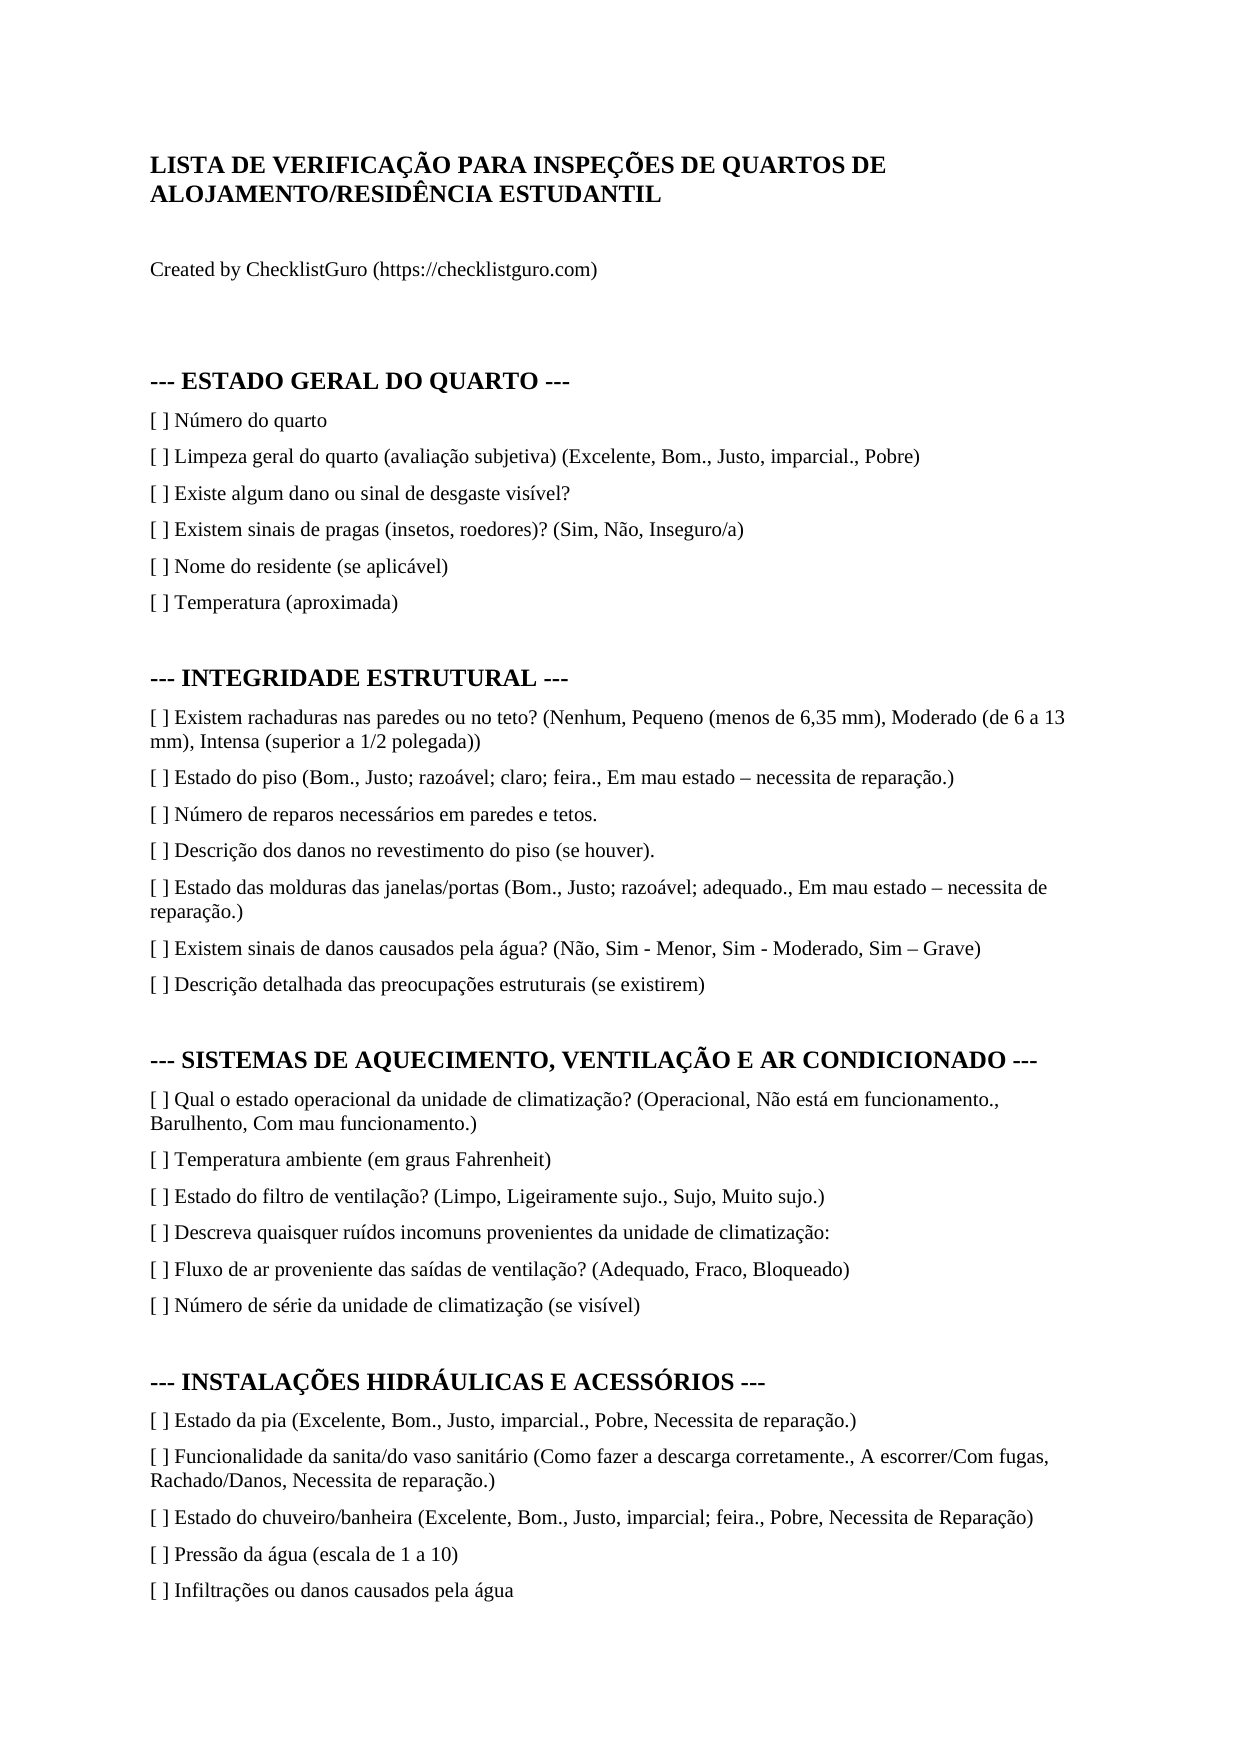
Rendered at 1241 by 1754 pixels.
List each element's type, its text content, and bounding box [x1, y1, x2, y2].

text [ ] Existem sinais de pragas (insetos, roedores)? (Sim, Não, Inseguro/a) [150, 517, 1090, 541]
text [ ] Pressão da água (escala de 1 a 10) [150, 1542, 1090, 1566]
text [ ] Estado do filtro de ventilação? (Limpo, Ligeiramente sujo., Sujo, Muito sujo.) [150, 1184, 1090, 1208]
text [ ] Estado do chuveiro/banheira (Excelente, Bom., Justo, imparcial; feira., Pobre, Necessita de Reparação) [150, 1505, 1090, 1529]
text [ ] Estado das molduras das janelas/portas (Bom., Justo; razoável; adequado., Em mau estado – necessita de reparação.) [150, 875, 1090, 923]
text [ ] Estado da pia (Excelente, Bom., Justo, imparcial., Pobre, Necessita de reparação.) [150, 1408, 1090, 1432]
text [ ] Número do quarto [150, 407, 1090, 432]
text [ ] Qual o estado operacional da unidade de climatização? (Operacional, Não está em funcionamento., Barulhento, Com mau funcionamento.) [150, 1087, 1090, 1135]
text --- INSTALAÇÕES HIDRÁULICAS E ACESSÓRIOS --- [150, 1367, 1090, 1395]
text --- ESTADO GERAL DO QUARTO --- [150, 366, 1090, 395]
text [ ] Existe algum dano ou sinal de desgaste visível? [150, 481, 1090, 505]
text [ ] Infiltrações ou danos causados pela água [150, 1578, 1090, 1602]
text [ ] Descrição detalhada das preocupações estruturais (se existirem) [150, 972, 1090, 996]
text [ ] Descrição dos danos no revestimento do piso (se houver). [150, 838, 1090, 862]
text [ ] Número de série da unidade de climatização (se visível) [150, 1293, 1090, 1317]
text [ ] Número de reparos necessários em paredes e tetos. [150, 802, 1090, 826]
text [ ] Nome do residente (se aplicável) [150, 554, 1090, 578]
text [ ] Temperatura ambiente (em graus Fahrenheit) [150, 1147, 1090, 1171]
text --- SISTEMAS DE AQUECIMENTO, VENTILAÇÃO E AR CONDICIONADO --- [150, 1045, 1090, 1074]
text [ ] Limpeza geral do quarto (avaliação subjetiva) (Excelente, Bom., Justo, imparcial., Pobre) [150, 444, 1090, 468]
text Created by ChecklistGuro (https://checklistguro.com) [150, 257, 1090, 281]
text [ ] Existem rachaduras nas paredes ou no teto? (Nenhum, Pequeno (menos de 6,35 mm), Moderado (de 6 a 13 mm), Intensa (superior a 1/2 polegada)) [150, 705, 1090, 753]
text [ ] Temperatura (aproximada) [150, 590, 1090, 614]
text [ ] Fluxo de ar proveniente das saídas de ventilação? (Adequado, Fraco, Bloqueado) [150, 1257, 1090, 1281]
text [ ] Funcionalidade da sanita/do vaso sanitário (Como fazer a descarga corretamente., A escorrer/Com fugas, Rachado/Danos, Necessita de reparação.) [150, 1444, 1090, 1492]
text --- INTEGRIDADE ESTRUTURAL --- [150, 663, 1090, 692]
text LISTA DE VERIFICAÇÃO PARA INSPEÇÕES DE QUARTOS DE ALOJAMENTO/RESIDÊNCIA ESTUDANTIL [150, 150, 1090, 207]
text [ ] Existem sinais de danos causados pela água? (Não, Sim - Menor, Sim - Moderado, Sim – Grave) [150, 936, 1090, 960]
text [ ] Estado do piso (Bom., Justo; razoável; claro; feira., Em mau estado – necessita de reparação.) [150, 765, 1090, 789]
text [ ] Descreva quaisquer ruídos incomuns provenientes da unidade de climatização: [150, 1220, 1090, 1244]
